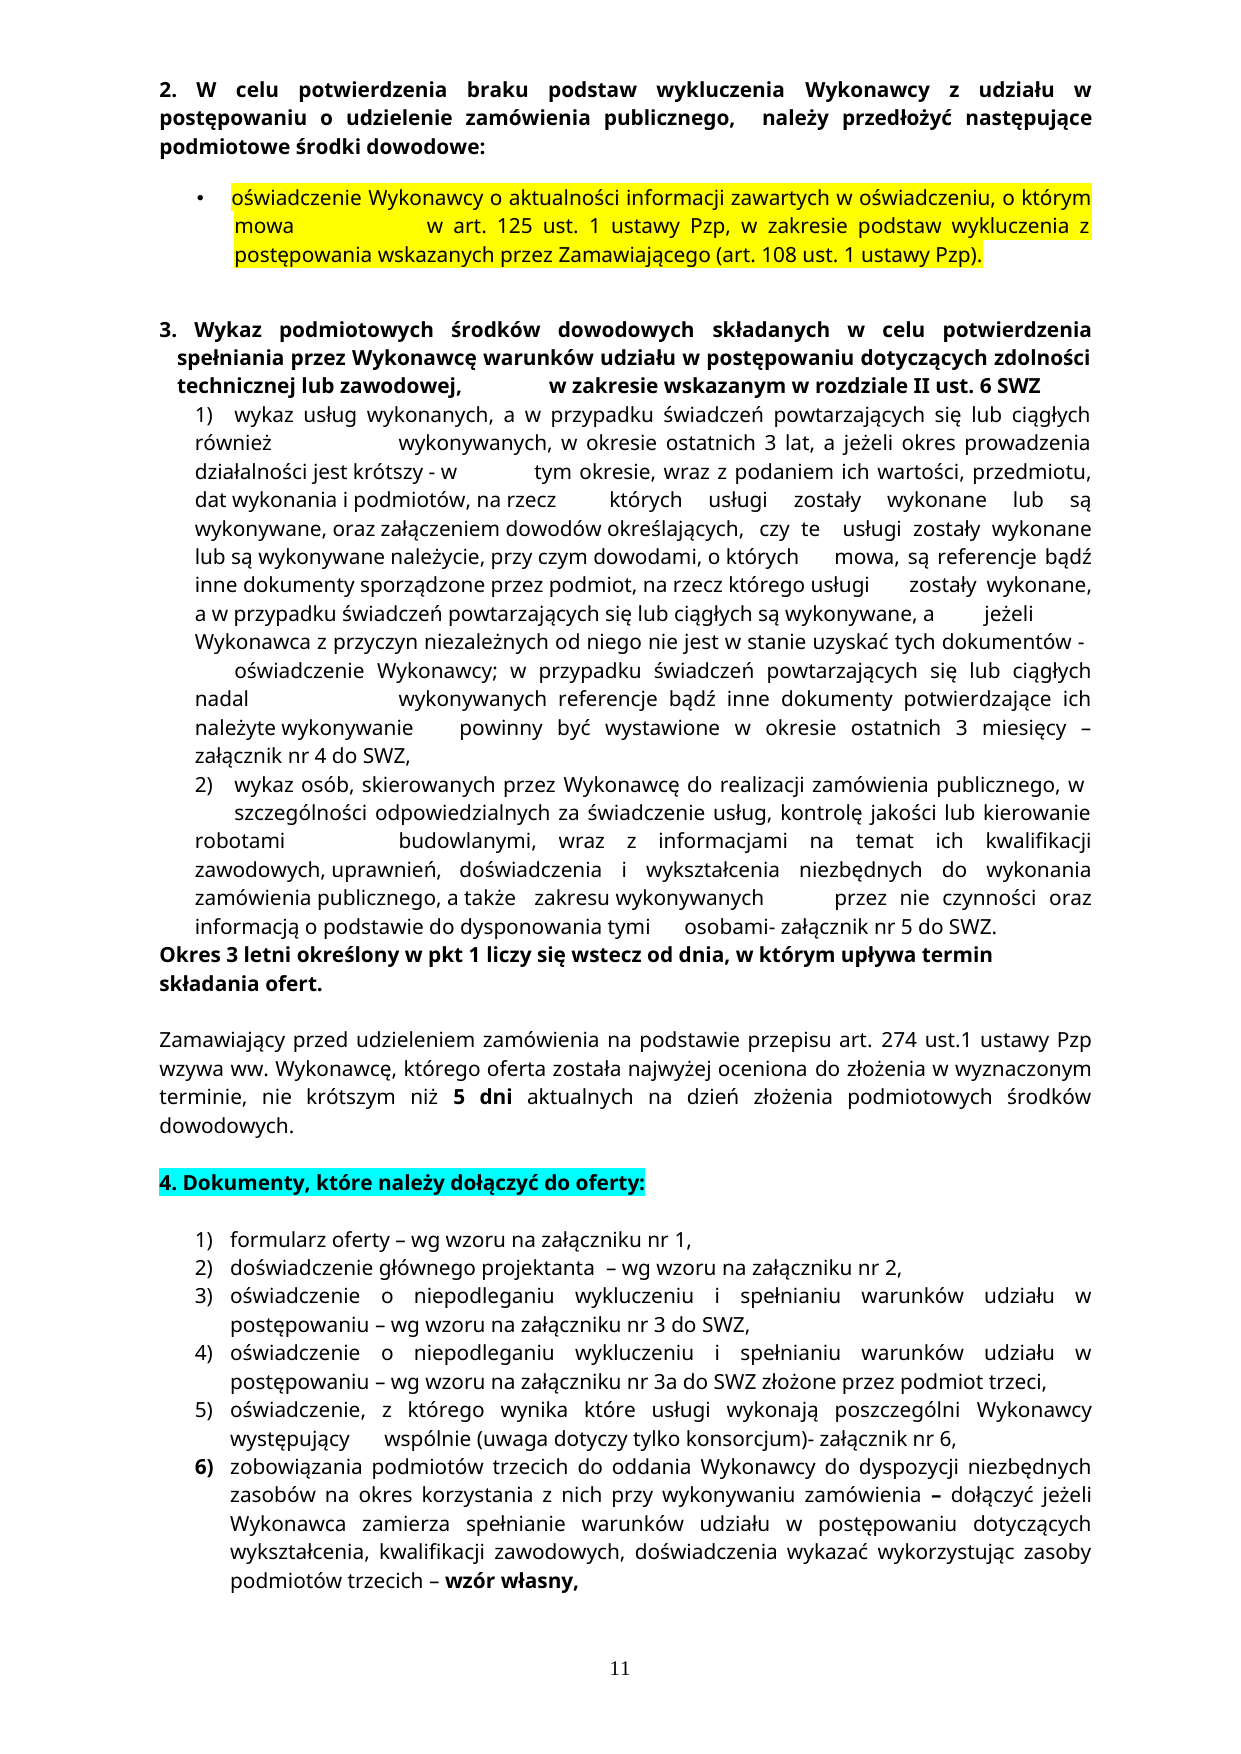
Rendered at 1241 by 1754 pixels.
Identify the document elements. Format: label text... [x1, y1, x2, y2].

list zobowiązania podmiotów trzecich do oddania Wykonawcy do dyspozycji niezbędnych zasobów na okres korzystania z nich przy wykonywaniu zamówienia – dołączyć jeżeli Wykonawca zamierza spełnianie warunków udziału w postępowaniu dotyczących wykształcenia, kwalifikacji zawodowych, doświadczenia wykazać wykorzystując zasoby podmiotów trzecich – wzór własny, [194, 1452, 1092, 1594]
list oświadczenie Wykonawcy o aktualności informacji zawartych w oświadczeniu, o którym mowa w art. 125 ust. 1 ustawy Pzp, w zakresie podstaw wykluczenia z postępowania wskazanych przez Zamawiającego (art. 108 ust. 1 ustawy Pzp). [197, 183, 1092, 268]
subtitle 2. W celu potwierdzenia braku podstaw wykluczenia Wykonawcy z udziału w postępowaniu o udzielenie zamówienia publicznego, należy przedłożyć następujące podmiotowe środki dowodowe: [159, 75, 1092, 160]
list Zamawiający przed udzieleniem zamówienia na podstawie przepisu art. 274 ust.1 ustawy Pzp wzywa ww. Wykonawcę, którego oferta została najwyżej oceniona do złożenia w wyznaczonym terminie, nie krótszym niż 5 dni aktualnych na dzień złożenia podmiotowych środków dowodowych. [159, 1026, 1092, 1139]
list formularz oferty – wg wzoru na załączniku nr 1, [194, 1225, 1092, 1253]
list Okres 3 letni określony w pkt 1 liczy się wstecz od dnia, w którym upływa termin składania ofert. [159, 940, 1092, 997]
subtitle 4. Dokumenty, które należy dołączyć do oferty: [159, 1168, 1092, 1196]
list wykaz osób, skierowanych przez Wykonawcę do realizacji zamówienia publicznego, w szczególności odpowiedzialnych za świadczenie usług, kontrolę jakości lub kierowanie robotami budowlanymi, wraz z informacjami na temat ich kwalifikacji zawodowych, uprawnień, doświadczenia i wykształcenia niezbędnych do wykonania zamówienia publicznego, a także zakresu wykonywanych przez nie czynności oraz informacją o podstawie do dysponowania tymi osobami- załącznik nr 5 do SWZ. [194, 770, 1092, 940]
list oświadczenie, z którego wynika które usługi wykonają poszczególni Wykonawcy występujący wspólnie (uwaga dotyczy tylko konsorcjum)- załącznik nr 6, [194, 1395, 1092, 1452]
list wykaz usług wykonanych, a w przypadku świadczeń powtarzających się lub ciągłych również wykonywanych, w okresie ostatnich 3 lat, a jeżeli okres prowadzenia działalności jest krótszy - w tym okresie, wraz z podaniem ich wartości, przedmiotu, dat wykonania i podmiotów, na rzecz których usługi zostały wykonane lub są wykonywane, oraz załączeniem dowodów określających, czy te usługi zostały wykonane lub są wykonywane należycie, przy czym dowodami, o których mowa, są referencje bądź inne dokumenty sporządzone przez podmiot, na rzecz którego usługi zostały wykonane, a w przypadku świadczeń powtarzających się lub ciągłych są wykonywane, a jeżeli Wykonawca z przyczyn niezależnych od niego nie jest w stanie uzyskać tych dokumentów - oświadczenie Wykonawcy; w przypadku świadczeń powtarzających się lub ciągłych nadal wykonywanych referencje bądź inne dokumenty potwierdzające ich należyte wykonywanie powinny być wystawione w okresie ostatnich 3 miesięcy – załącznik nr 4 do SWZ, [194, 400, 1092, 770]
list oświadczenie o niepodleganiu wykluczeniu i spełnianiu warunków udziału w postępowaniu – wg wzoru na załączniku nr 3 do SWZ, [194, 1282, 1092, 1338]
list oświadczenie o niepodleganiu wykluczeniu i spełnianiu warunków udziału w postępowaniu – wg wzoru na załączniku nr 3a do SWZ złożone przez podmiot trzeci, [194, 1338, 1092, 1395]
text 3. Wykaz podmiotowych środków dowodowych składanych w celu potwierdzenia spełniania przez Wykonawcę warunków udziału w postępowaniu dotyczących zdolności technicznej lub zawodowej, w zakresie wskazanym w rozdziale II ust. 6 SWZ [159, 315, 1092, 400]
list doświadczenie głównego projektanta – wg wzoru na załączniku nr 2, [194, 1253, 1092, 1282]
